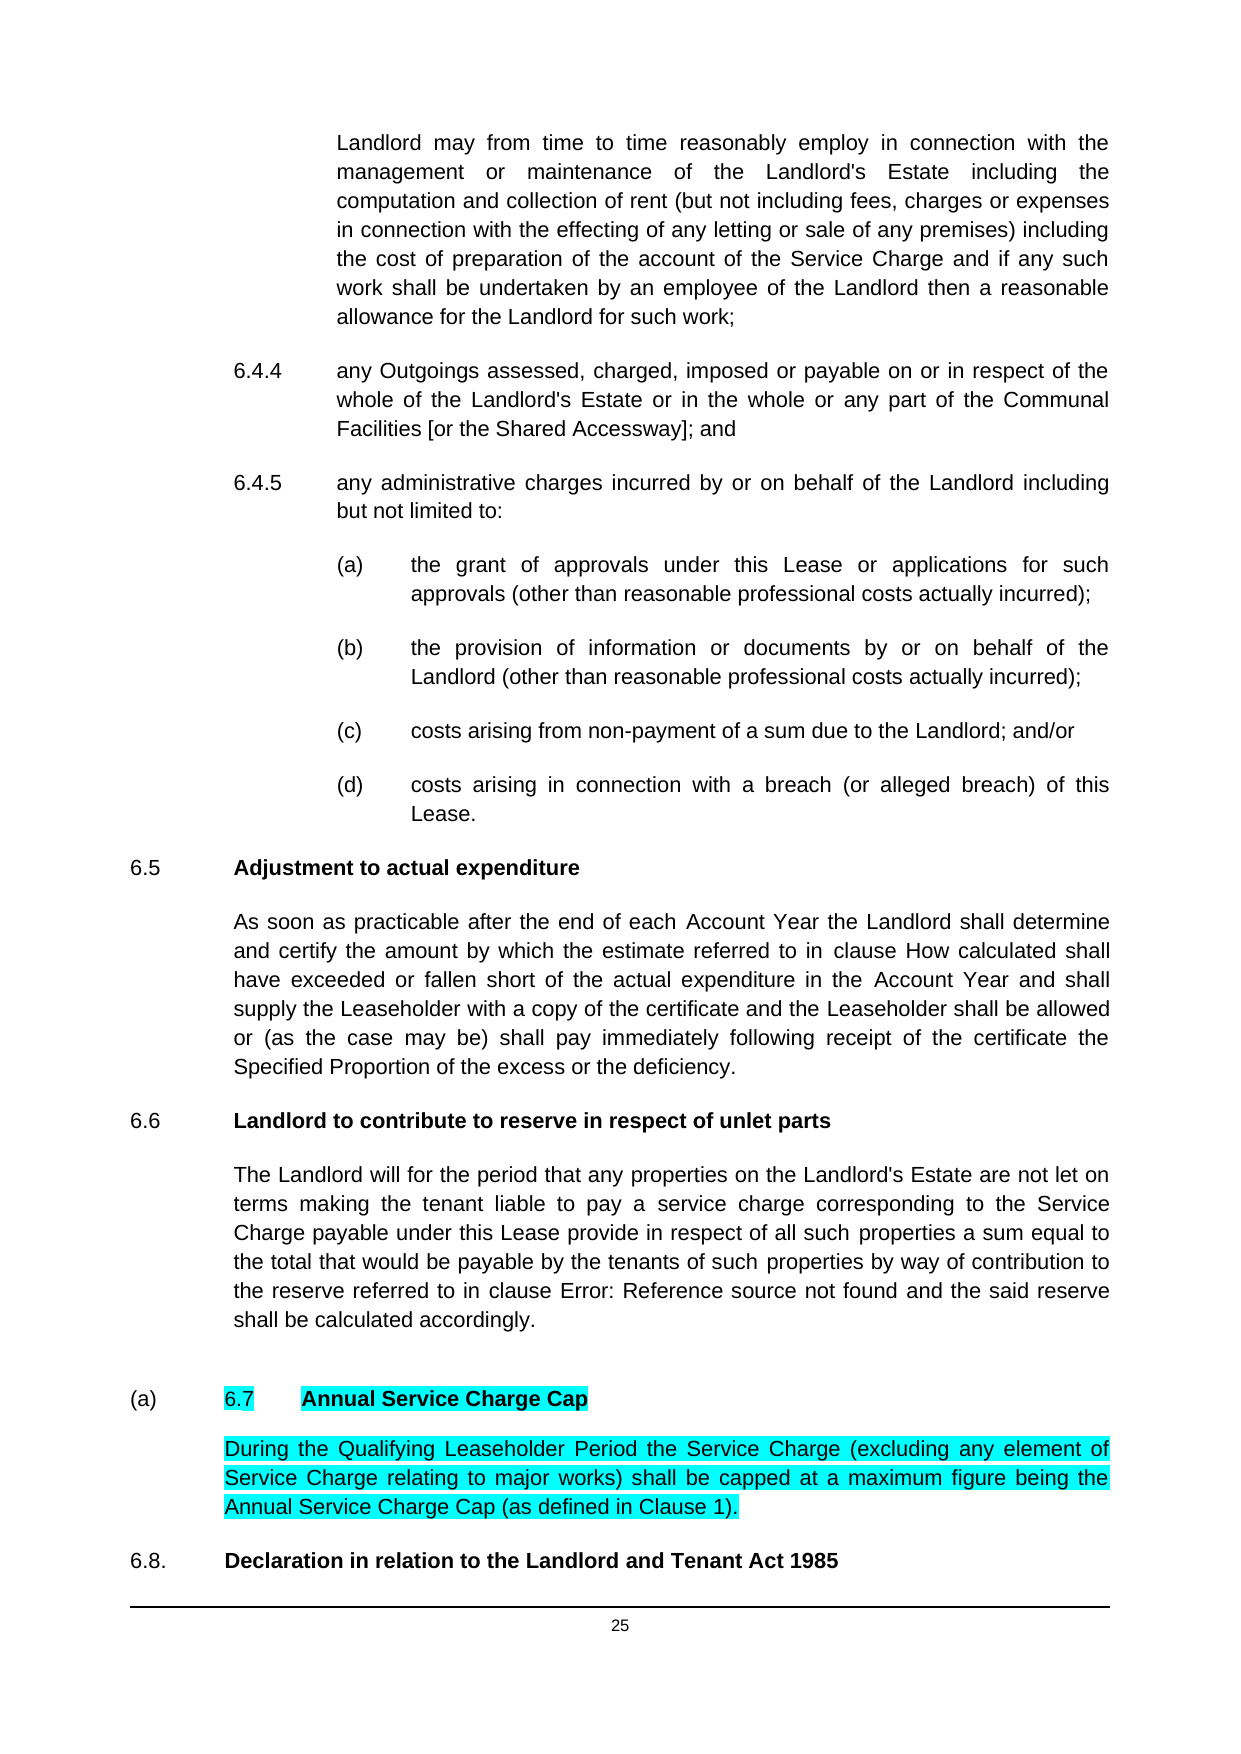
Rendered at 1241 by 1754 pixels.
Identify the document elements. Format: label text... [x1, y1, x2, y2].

text The Landlord will for the period that any properties on the Landlord's Estate are not let on terms making the tenant liable to pay a service charge corresponding to the Service Charge payable under this Lease provide in respect of all such properties a sum equal to the total that would be payable by the tenants of such properties by way of contribution to the reserve referred to in clause 6.3.1 and the said reserve shall be calculated accordingly. [233, 1162, 1110, 1332]
list costs arising in connection with a breach (or alleged breach) of this Lease. [337, 772, 1110, 826]
subtitle 6.7 Annual Service Charge Cap [130, 1386, 1110, 1411]
text Landlord may from time to time reasonably employ in connection with the management or maintenance of the Landlord's Estate including the computation and collection of rent (but not including fees, charges or expenses in connection with the effecting of any letting or sale of any premises) including the cost of preparation of the account of the Service Charge and if any such work shall be undertaken by an employee of the Landlord then a reasonable allowance for the Landlord for such work; [233, 130, 1110, 329]
list the provision of information or documents by or on behalf of the Landlord (other than reasonable professional costs actually incurred); [337, 635, 1110, 689]
list the grant of approvals under this Lease or applications for such approvals (other than reasonable professional costs actually incurred); [337, 552, 1110, 607]
list Landlord to contribute to reserve in respect of unlet parts [130, 1108, 1110, 1133]
text During the Qualifying Leaseholder Period the Service Charge (excluding any element of Service Charge relating to major works) shall be capped at a maximum figure being the Annual Service Charge Cap (as defined in Clause 1). [224, 1436, 1110, 1519]
list costs arising from non-payment of a sum due to the Landlord; and/or [337, 718, 1110, 743]
text As soon as practicable after the end of each Account Year the Landlord shall determine and certify the amount by which the estimate referred to in clause ‎6.3 shall have exceeded or fallen short of the actual expenditure in the Account Year and shall supply the Leaseholder with a copy of the certificate and the Leaseholder shall be allowed or (as the case may be) shall pay immediately following receipt of the certificate the Specified Proportion of the excess or the deficiency. [233, 909, 1110, 1079]
text 6.4.5 any administrative charges incurred by or on behalf of the Landlord including but not limited to: [233, 469, 1110, 524]
text 6.4.4 any Outgoings assessed, charged, imposed or payable on or in respect of the whole of the Landlord's Estate or in the whole or any part of the Communal Facilities [or the Shared Accessway]; and [233, 358, 1110, 441]
list Adjustment to actual expenditure [130, 855, 1110, 880]
text 6.8. Declaration in relation to the Landlord and Tenant Act 1985 [130, 1548, 1110, 1573]
